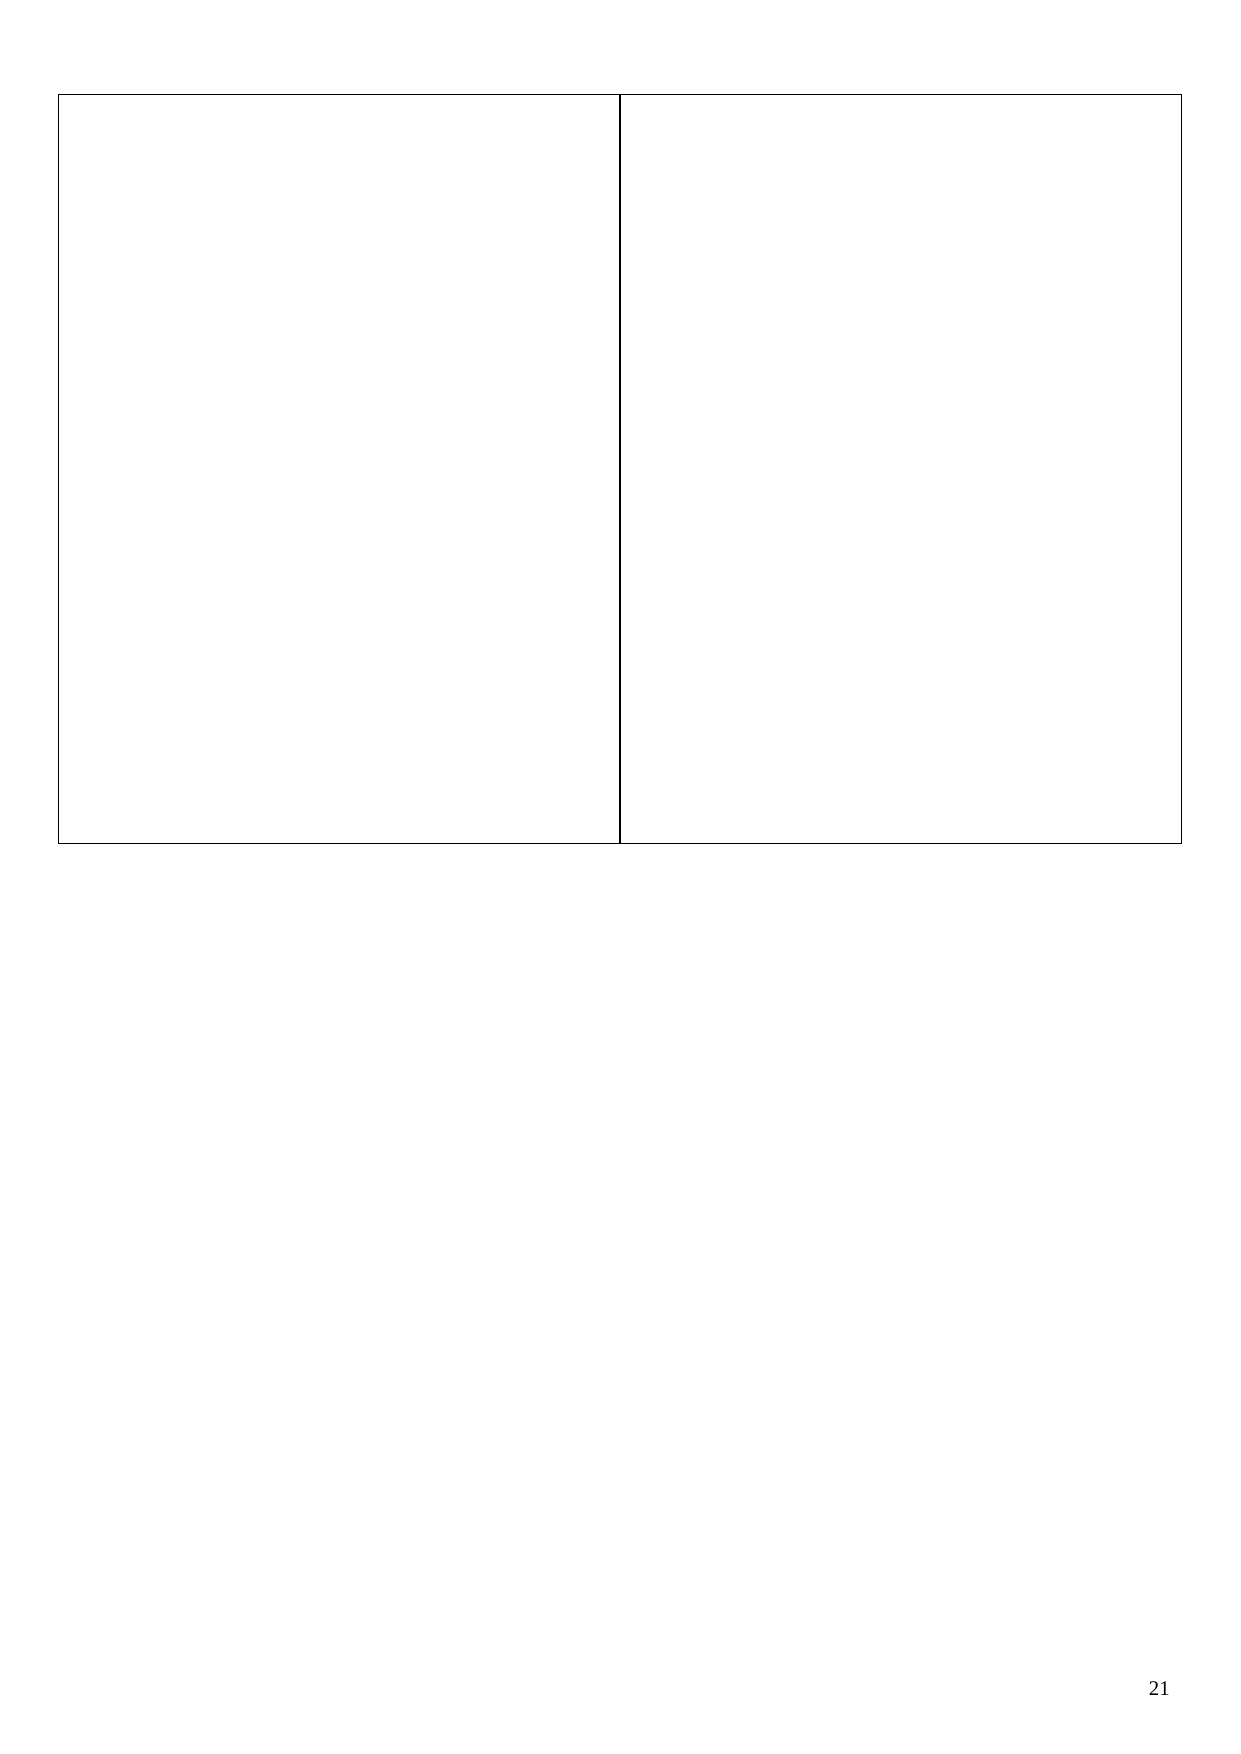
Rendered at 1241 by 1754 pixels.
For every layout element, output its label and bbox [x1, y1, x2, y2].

table_cell [621, 95, 1181, 843]
table_cell [59, 95, 619, 843]
